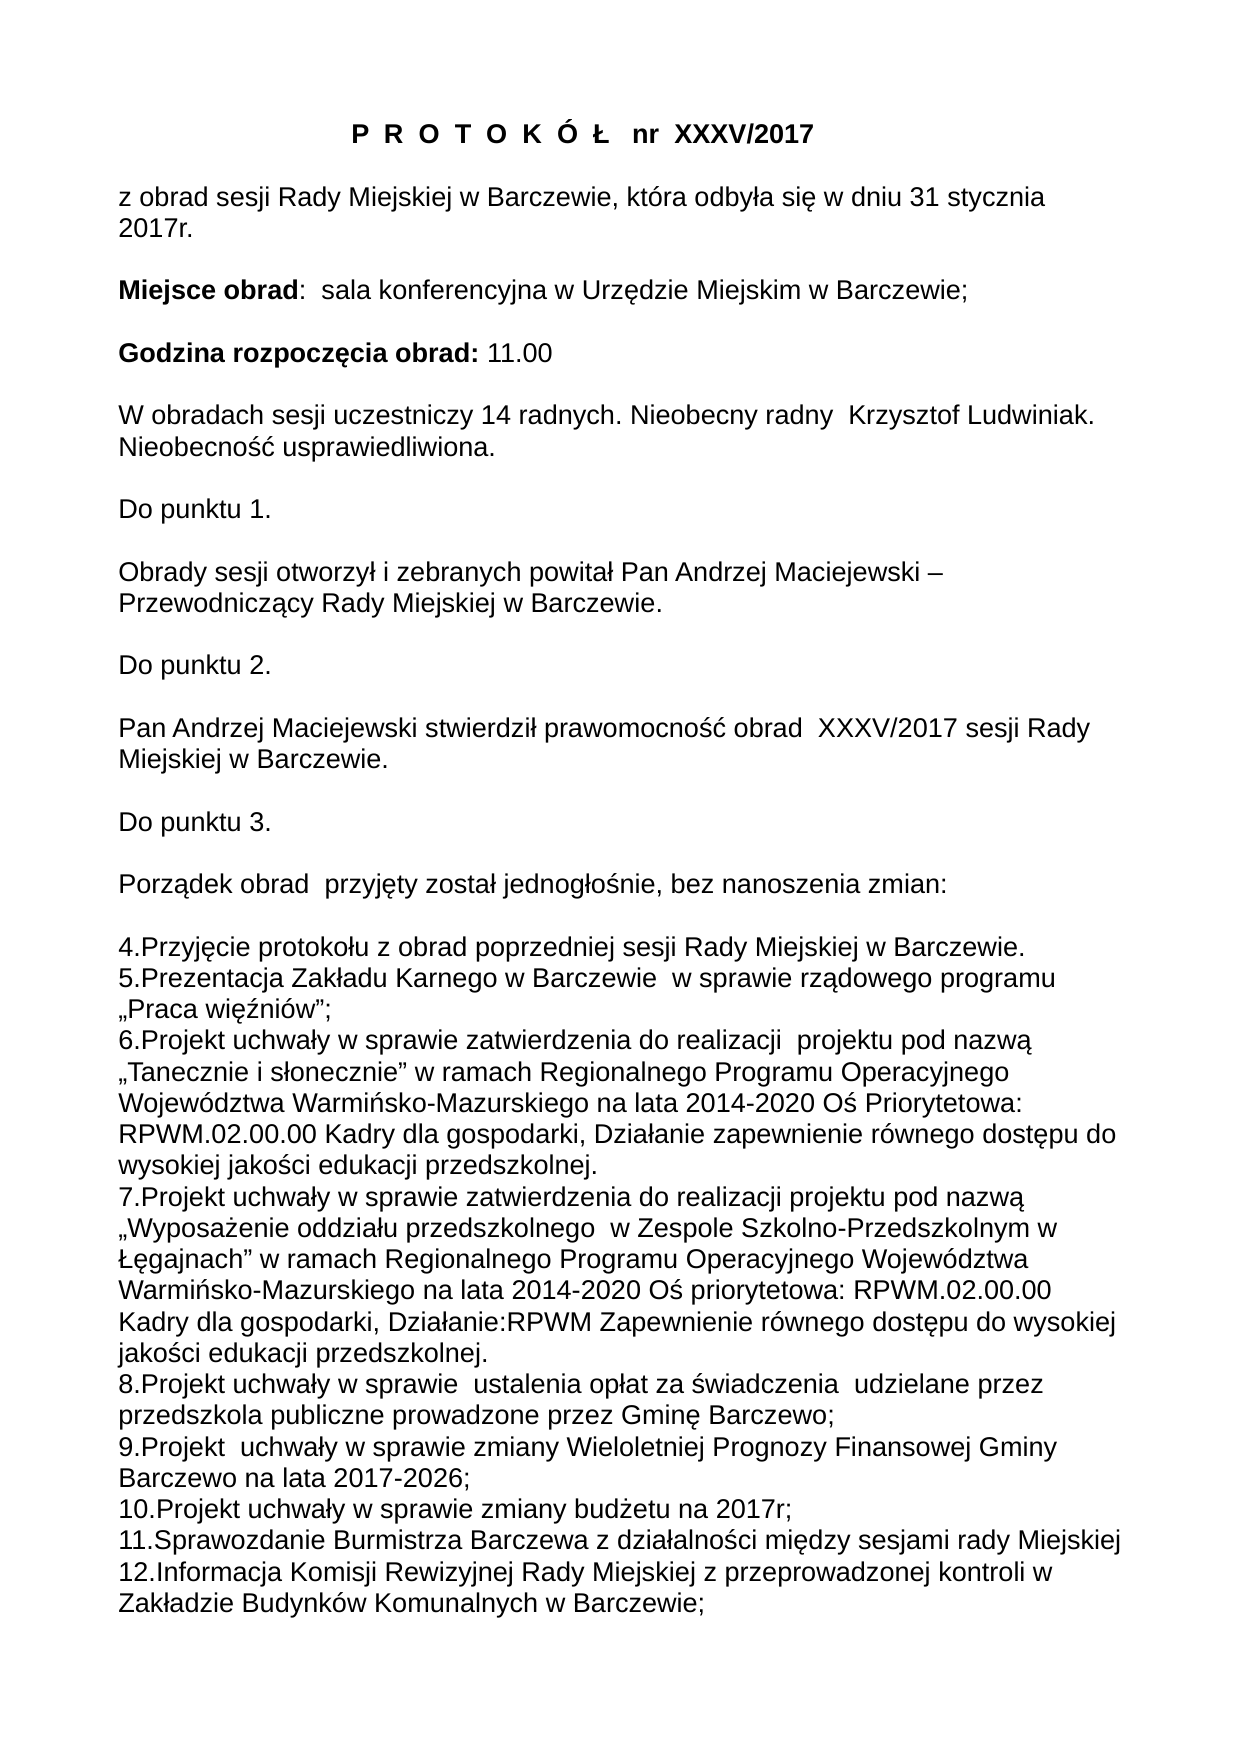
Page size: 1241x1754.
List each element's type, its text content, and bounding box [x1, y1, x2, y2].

text Miejsce obrad: sala konferencyjna w Urzędzie Miejskim w Barczewie; [118, 274, 1122, 306]
text „Praca więźniów”; [118, 993, 1122, 1024]
text 7.Projekt uchwały w sprawie zatwierdzenia do realizacji projektu pod nazwą „Wyposażenie oddziału przedszkolnego w Zespole Szkolno-Przedszkolnym w Łęgajnach” w ramach Regionalnego Programu Operacyjnego Województwa Warmińsko-Mazurskiego na lata 2014-2020 Oś priorytetowa: RPWM.02.00.00 Kadry dla gospodarki, Działanie:RPWM Zapewnienie równego dostępu do wysokiej jakości edukacji przedszkolnej. [118, 1181, 1122, 1368]
text 4.Przyjęcie protokołu z obrad poprzedniej sesji Rady Miejskiej w Barczewie. [118, 931, 1122, 962]
text Pan Andrzej Maciejewski stwierdził prawomocność obrad XXXV/2017 sesji Rady Miejskiej w Barczewie. [118, 712, 1122, 774]
text Do punktu 1. [118, 493, 1122, 524]
text 10.Projekt uchwały w sprawie zmiany budżetu na 2017r; [118, 1493, 1122, 1524]
text 8.Projekt uchwały w sprawie ustalenia opłat za świadczenia udzielane przez przedszkola publiczne prowadzone przez Gminę Barczewo; [118, 1368, 1122, 1431]
text Porządek obrad przyjęty został jednogłośnie, bez nanoszenia zmian: [118, 868, 1122, 899]
text Godzina rozpoczęcia obrad: 11.00 [118, 337, 1122, 368]
text z obrad sesji Rady Miejskiej w Barczewie, która odbyła się w dniu 31 stycznia 2017r. [118, 181, 1122, 243]
text Do punktu 2. [118, 649, 1122, 681]
text Do punktu 3. [118, 806, 1122, 837]
text W obradach sesji uczestniczy 14 radnych. Nieobecny radny Krzysztof Ludwiniak. Nieobecność usprawiedliwiona. [118, 399, 1122, 462]
text 5.Prezentacja Zakładu Karnego w Barczewie w sprawie rządowego programu [118, 962, 1122, 993]
text 11.Sprawozdanie Burmistrza Barczewa z działalności między sesjami rady Miejskiej [118, 1524, 1122, 1556]
text 6.Projekt uchwały w sprawie zatwierdzenia do realizacji projektu pod nazwą „Tanecznie i słonecznie” w ramach Regionalnego Programu Operacyjnego Województwa Warmińsko-Mazurskiego na lata 2014-2020 Oś Priorytetowa: RPWM.02.00.00 Kadry dla gospodarki, Działanie zapewnienie równego dostępu do wysokiej jakości edukacji przedszkolnej. [118, 1024, 1122, 1181]
text P R O T O K Ó Ł nr XXXV/2017 [118, 118, 1122, 149]
text 12.Informacja Komisji Rewizyjnej Rady Miejskiej z przeprowadzonej kontroli w Zakładzie Budynków Komunalnych w Barczewie; [118, 1556, 1122, 1618]
text Obrady sesji otworzył i zebranych powitał Pan Andrzej Maciejewski – Przewodniczący Rady Miejskiej w Barczewie. [118, 556, 1122, 618]
text 9.Projekt uchwały w sprawie zmiany Wieloletniej Prognozy Finansowej Gminy Barczewo na lata 2017-2026; [118, 1431, 1122, 1493]
